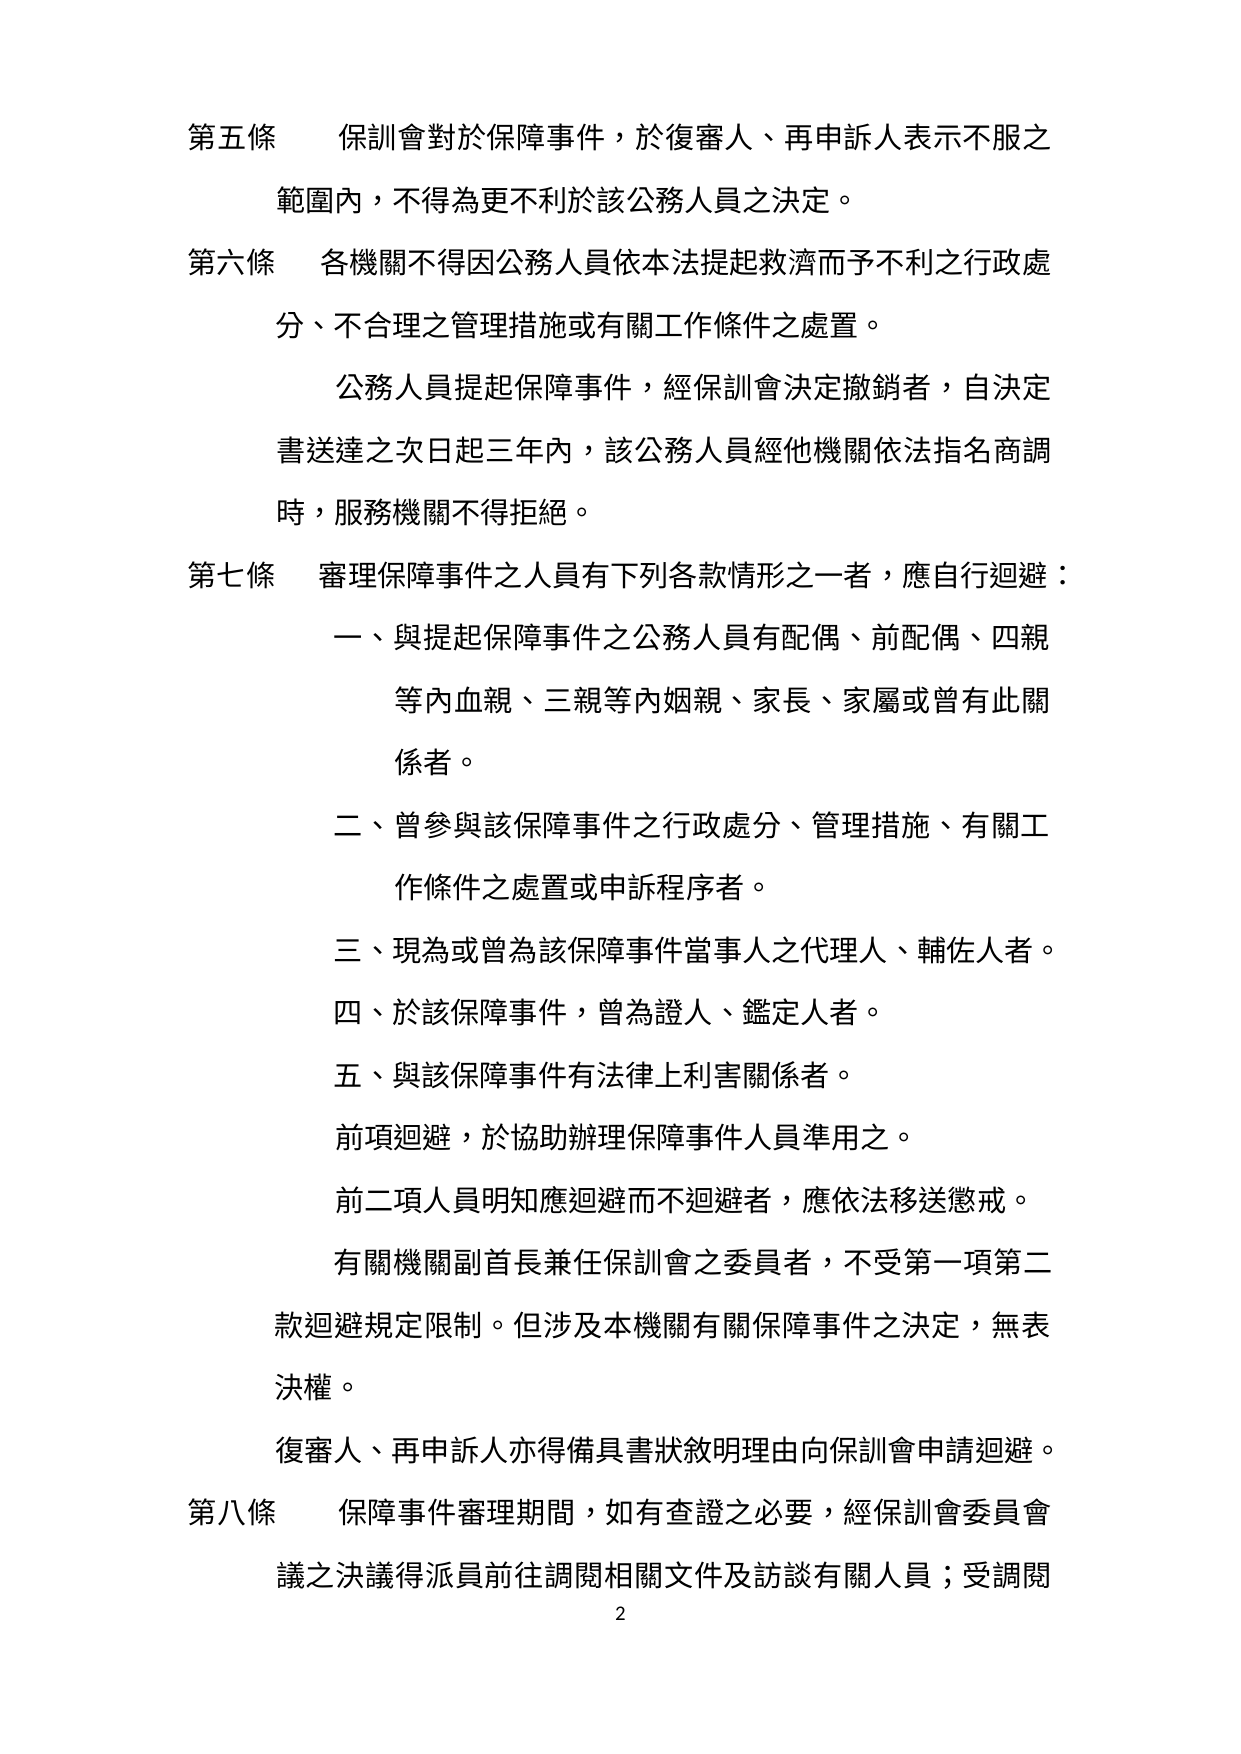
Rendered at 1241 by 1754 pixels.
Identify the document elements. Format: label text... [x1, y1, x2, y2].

text 三、現為或曾為該保障事件當事人之代理人、輔佐人者。 [334, 907, 1053, 969]
text 有關機關副首長兼任保訓會之委員者，不受第一項第二款迴避規定限制。但涉及本機關有關保障事件之決定，無表決權。 [274, 1219, 1053, 1407]
text 一、與提起保障事件之公務人員有配偶、前配偶、四親等內血親、三親等內姻親、家長、家屬或曾有此關係者。 [334, 594, 1053, 782]
text 第五條 保訓會對於保障事件，於復審人、再申訴人表示不服之範圍內，不得為更不利於該公務人員之決定。 [187, 94, 1053, 219]
text 前項迴避，於協助辦理保障事件人員準用之。 [187, 1094, 1053, 1157]
text 復審人、再申訴人亦得備具書狀敘明理由向保訓會申請迴避。 [274, 1407, 1053, 1469]
text 二、曾參與該保障事件之行政處分、管理措施、有關工作條件之處置或申訴程序者。 [334, 782, 1053, 907]
text 第八條 保障事件審理期間，如有查證之必要，經保訓會委員會議之決議得派員前往調閱相關文件及訪談有關人員；受調閱 [187, 1469, 1053, 1594]
text 前二項人員明知應迴避而不迴避者，應依法移送懲戒。 [187, 1157, 1053, 1219]
text 五、與該保障事件有法律上利害關係者。 [334, 1032, 1053, 1094]
text 第六條 各機關不得因公務人員依本法提起救濟而予不利之行政處分、不合理之管理措施或有關工作條件之處置。 [187, 219, 1053, 344]
text 四、於該保障事件，曾為證人、鑑定人者。 [334, 969, 1053, 1032]
text 公務人員提起保障事件，經保訓會決定撤銷者，自決定書送達之次日起三年內，該公務人員經他機關依法指名商調時，服務機關不得拒絕。 [276, 344, 1053, 532]
text 第七條 審理保障事件之人員有下列各款情形之一者，應自行迴避： [187, 532, 1053, 594]
